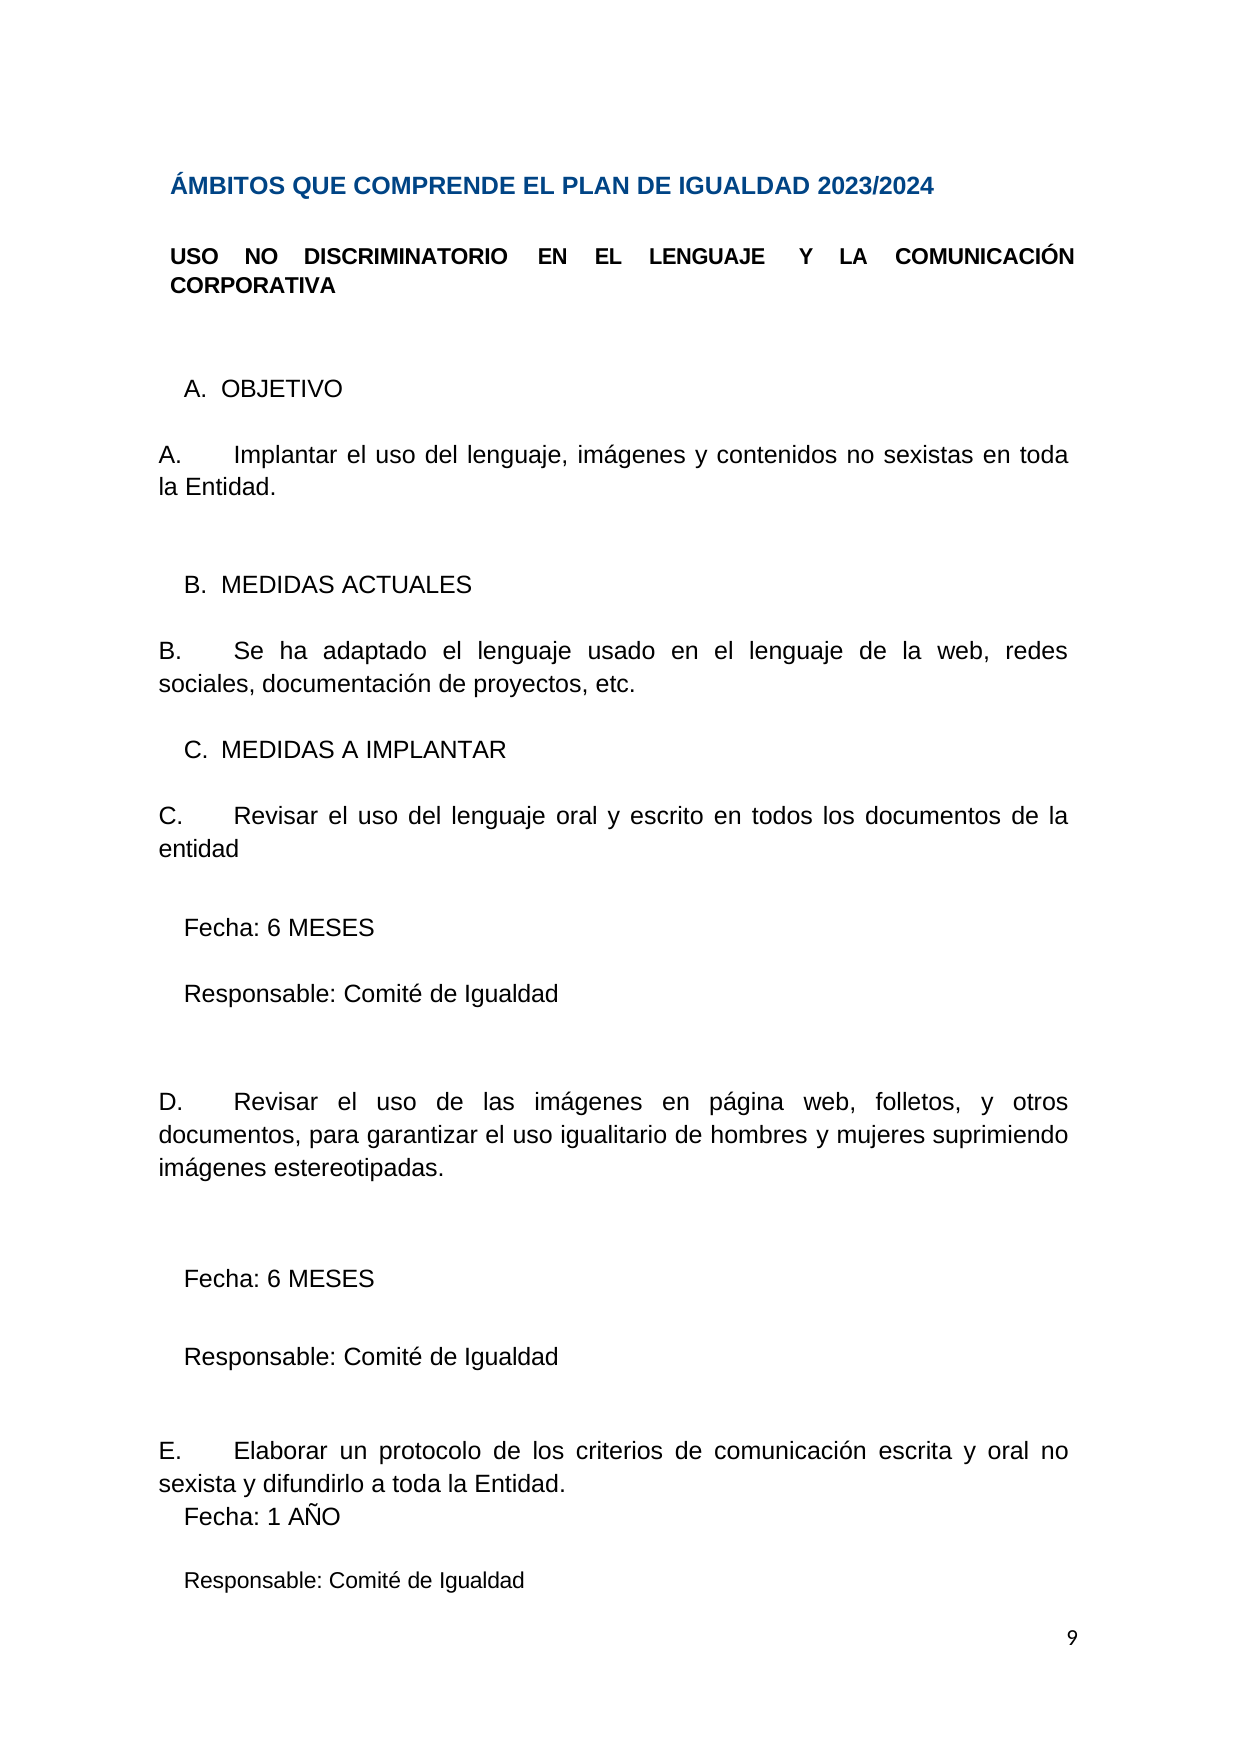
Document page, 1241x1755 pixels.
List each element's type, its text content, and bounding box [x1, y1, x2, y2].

text Responsable: Comité de Igualdad [183, 1342, 1088, 1370]
text Fecha: 6 MESES [183, 1264, 1088, 1293]
list MEDIDAS ACTUALES [183, 570, 1088, 599]
list OBJETIVO [183, 374, 1088, 402]
text Responsable: Comité de Igualdad [183, 1567, 1088, 1593]
text USO NO DISCRIMINATORIO EN EL LENGUAJE Y LA COMUNICACIÓN CORPORATIVA [170, 243, 1076, 299]
list Se ha adaptado el lenguaje usado en el lenguaje de la web, redes sociales, documentación de proyectos, etc. [158, 636, 1068, 698]
text Fecha: 6 MESES [183, 913, 1088, 942]
list Revisar el uso del lenguaje oral y escrito en todos los documentos de la entidad [158, 801, 1068, 862]
text ÁMBITOS QUE COMPRENDE EL PLAN DE IGUALDAD 2023/2024 [170, 171, 1088, 200]
text Fecha: 1 AÑO [183, 1502, 1088, 1531]
list Implantar el uso del lenguaje, imágenes y contenidos no sexistas en toda la Entidad. [158, 439, 1068, 501]
list MEDIDAS A IMPLANTAR [183, 735, 1088, 763]
list Revisar el uso de las imágenes en página web, folletos, y otros documentos, para garantizar el uso igualitario de hombres y mujeres suprimiendo imágenes estereotipadas. [158, 1087, 1068, 1182]
list Elaborar un protocolo de los criterios de comunicación escrita y oral no sexista y difundirlo a toda la Entidad. [158, 1436, 1068, 1498]
text Responsable: Comité de Igualdad [183, 979, 1088, 1008]
